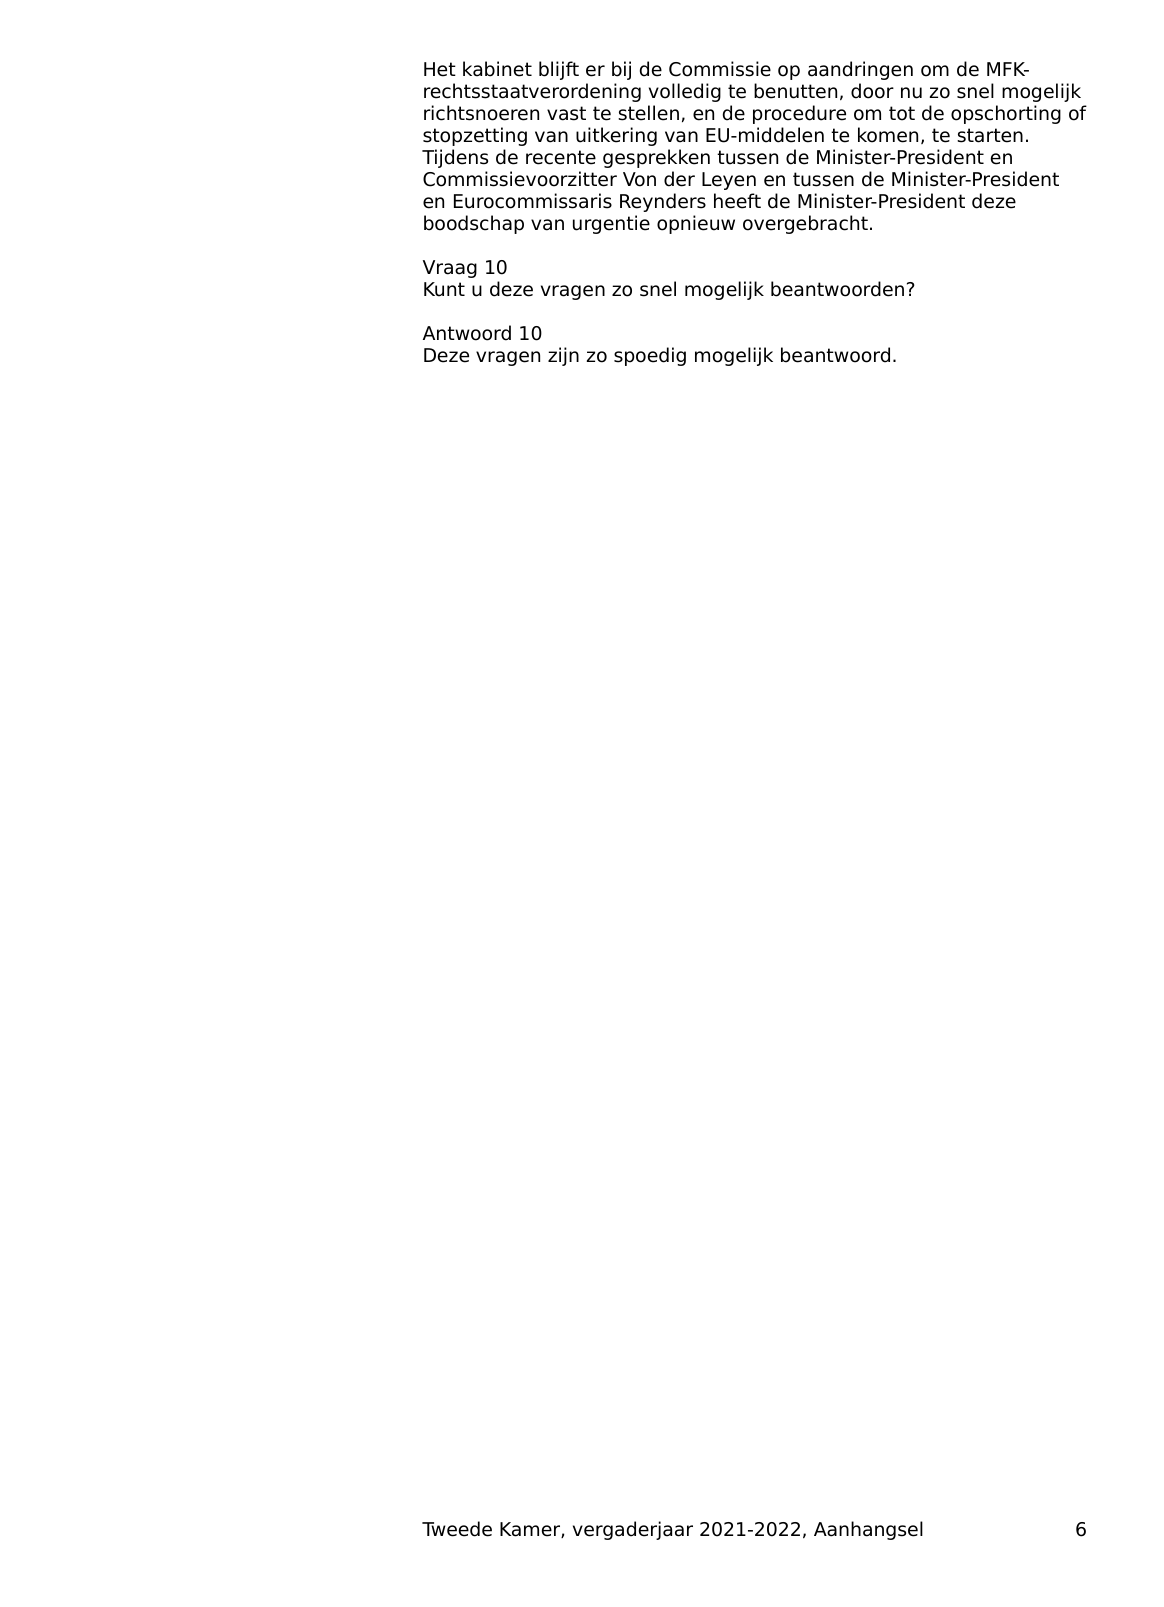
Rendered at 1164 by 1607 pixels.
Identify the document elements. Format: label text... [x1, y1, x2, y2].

text Het kabinet blijft er bij de Commissie op aandringen om de MFK-rechtsstaatverordening volledig te benutten, door nu zo snel mogelijk richtsnoeren vast te stellen, en de procedure om tot de opschorting of stopzetting van uitkering van EU-middelen te komen, te starten. Tijdens de recente gesprekken tussen de Minister-President en Commissievoorzitter Von der Leyen en tussen de Minister-President en Eurocommissaris Reynders heeft de Minister-President deze boodschap van urgentie opnieuw overgebracht. [422, 59, 1087, 235]
text Deze vragen zijn zo spoedig mogelijk beantwoord. [422, 345, 1087, 367]
text Antwoord 10 [422, 323, 1087, 345]
text Kunt u deze vragen zo snel mogelijk beantwoorden? [422, 279, 1087, 301]
text Vraag 10 [422, 257, 1087, 279]
